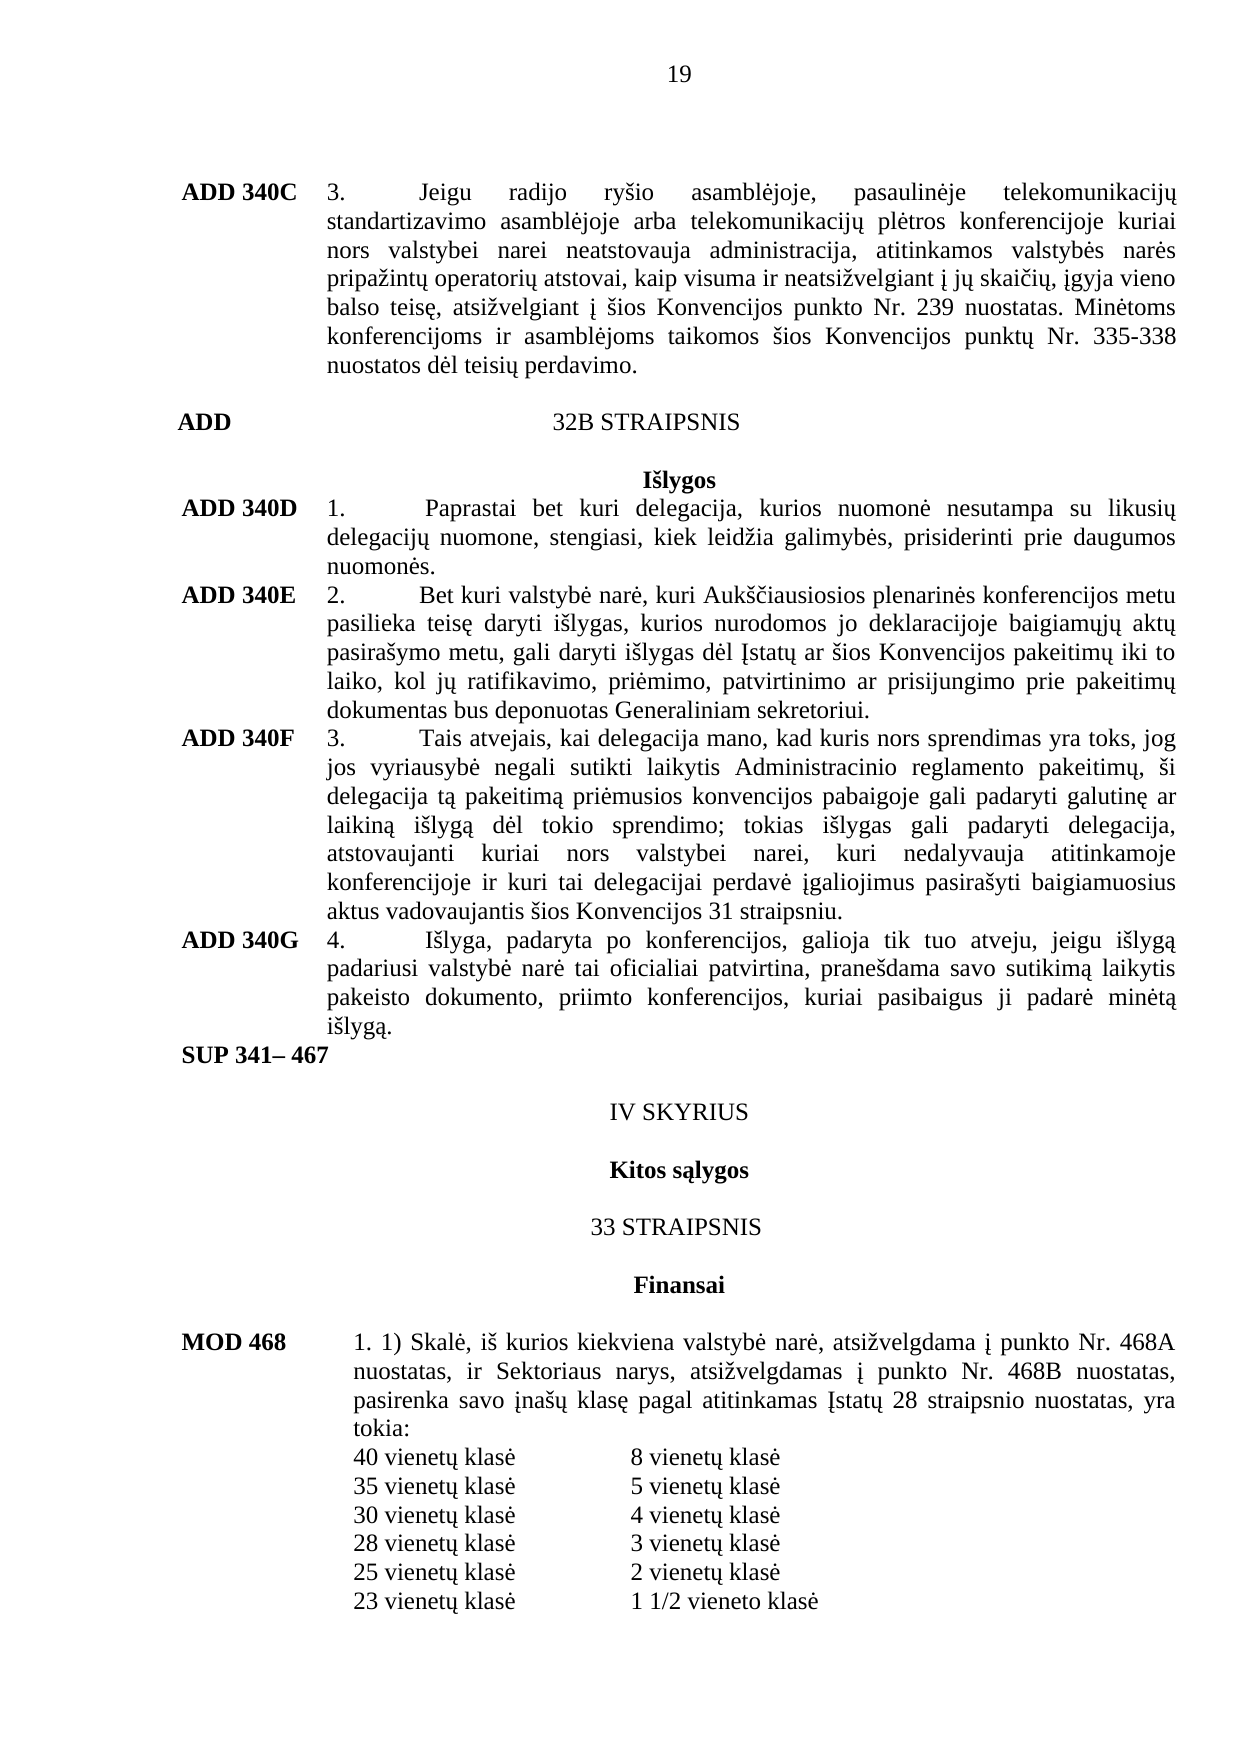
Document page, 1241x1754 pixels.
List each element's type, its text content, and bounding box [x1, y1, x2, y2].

table_cell ADD 340C [177, 177, 322, 378]
table_cell [177, 1471, 181, 1500]
text 33 STRAIPSNIS [177, 1212, 1181, 1241]
table_cell [177, 1557, 181, 1586]
table_header ADD 340D [177, 494, 322, 580]
text Kitos sąlygos [177, 1155, 1181, 1183]
table_cell ADD 340G [177, 925, 322, 1040]
table_cell [345, 1442, 349, 1471]
text Išlygos [177, 465, 1181, 493]
table_cell ADD 340E [177, 580, 322, 723]
table_cell [345, 1471, 349, 1500]
table_header MOD 468 [177, 1327, 349, 1442]
table_cell [345, 1500, 349, 1528]
table_cell [345, 1529, 349, 1557]
table_cell [345, 1557, 349, 1586]
text IV SKYRIUS [177, 1097, 1181, 1126]
table_cell [177, 1442, 181, 1471]
table_cell ADD 340F [177, 724, 322, 925]
table_cell [177, 1500, 181, 1528]
text ADD 32B STRAIPSNIS [177, 407, 1181, 436]
table_cell [177, 1529, 181, 1557]
table_cell [345, 1586, 349, 1615]
text Finansai [177, 1270, 1181, 1298]
table_cell [177, 1586, 181, 1615]
